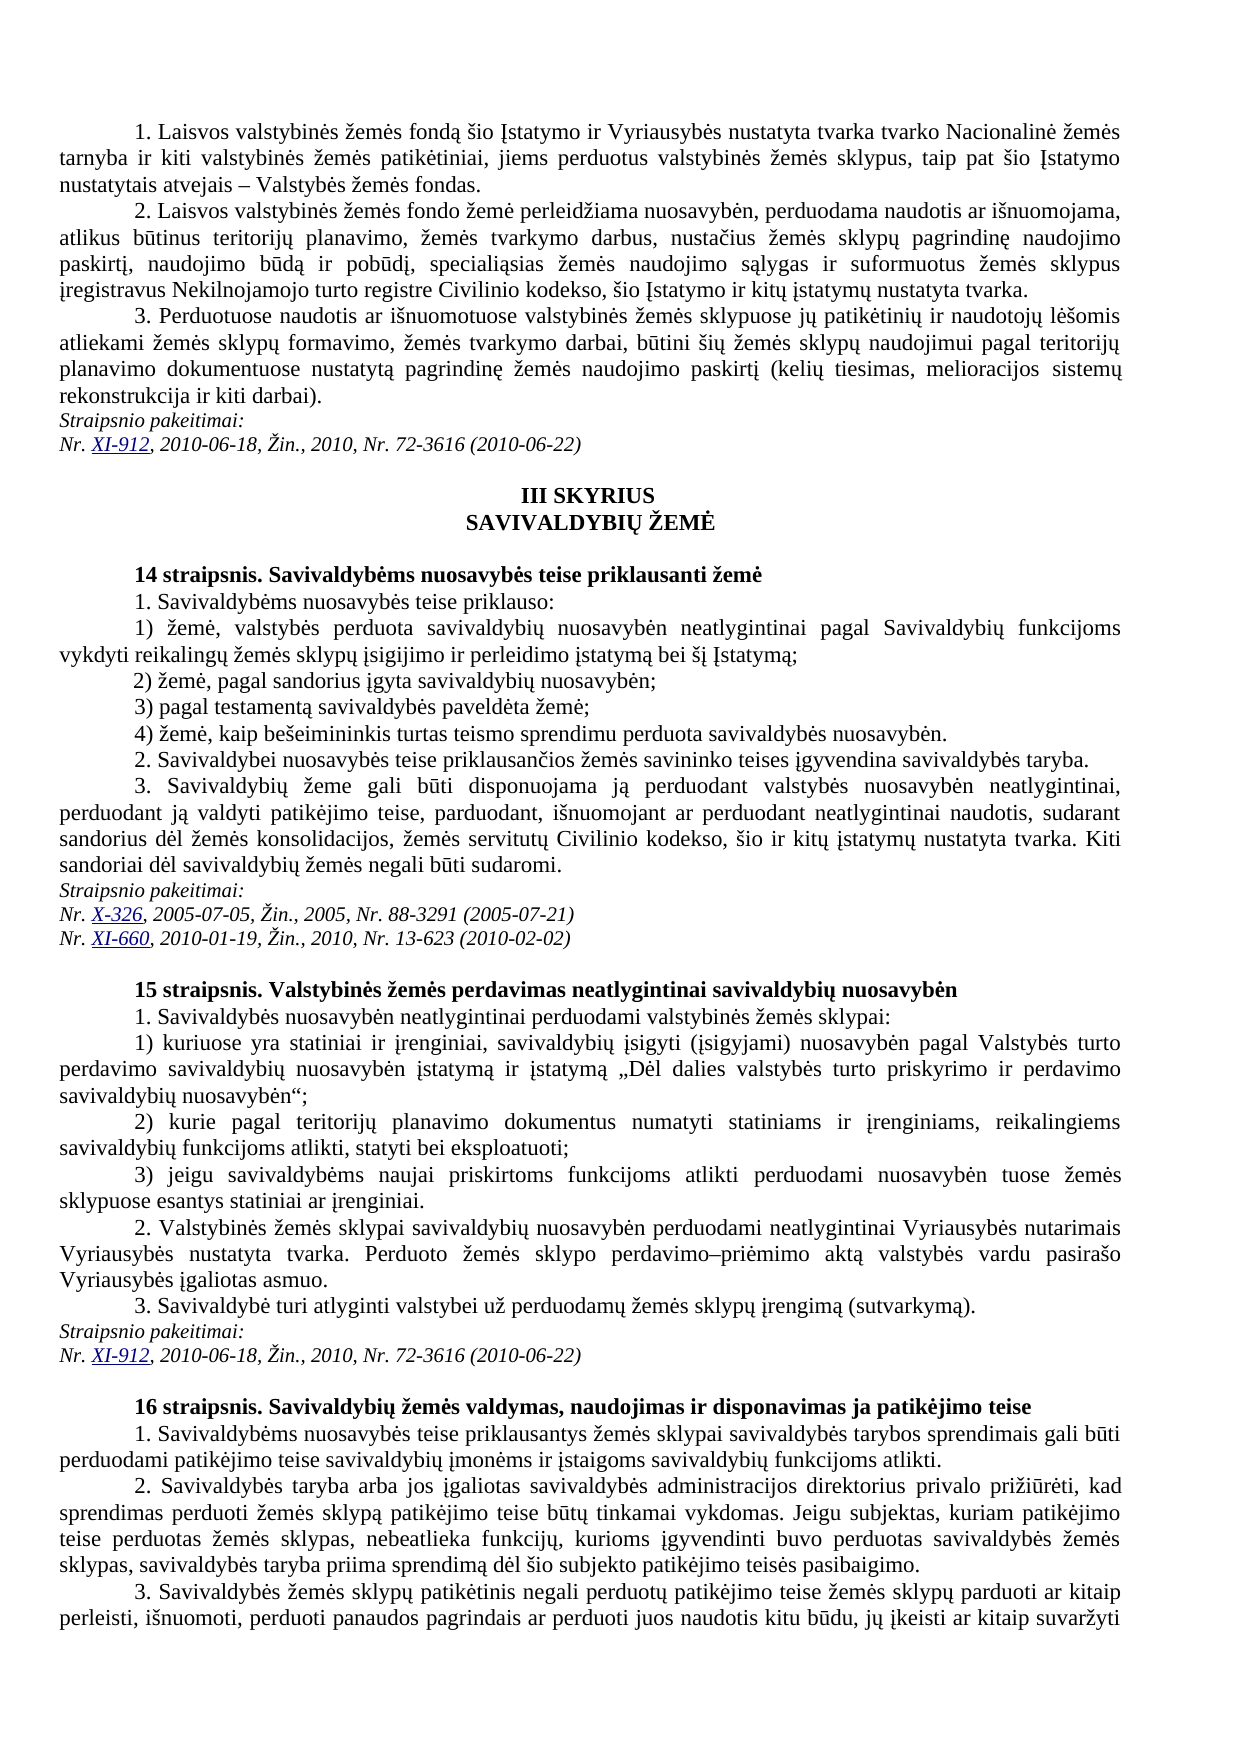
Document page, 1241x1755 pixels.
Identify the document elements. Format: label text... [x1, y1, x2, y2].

text 1) kuriuose yra statiniai ir įrenginiai, savivaldybių įsigyti (įsigyjami) nuosavybėn pagal Valstybės turto perdavimo savivaldybių nuosavybėn įstatymą ir įstatymą „Dėl dalies valstybės turto priskyrimo ir perdavimo savivaldybių nuosavybėn“; [59, 1029, 1122, 1108]
subtitle Savivaldybių žemė [59, 509, 1122, 535]
text 2. Laisvos valstybinės žemės fondo žemė perleidžiama nuosavybėn, perduodama naudotis ar išnuomojama, atlikus būtinus teritorijų planavimo, žemės tvarkymo darbus, nustačius žemės sklypų pagrindinę naudojimo paskirtį, naudojimo būdą ir pobūdį, specialiąsias žemės naudojimo sąlygas ir suformuotus žemės sklypus įregistravus Nekilnojamojo turto registre Civilinio kodekso, šio Įstatymo ir kitų įstatymų nustatyta tvarka. [59, 197, 1122, 303]
text 3) pagal testamentą savivaldybės paveldėta žemė; [59, 693, 1122, 720]
text Straipsnio pakeitimai: [59, 1319, 1122, 1343]
text 2. Valstybinės žemės sklypai savivaldybių nuosavybėn perduodami neatlygintinai Vyriausybės nutarimais Vyriausybės nustatyta tvarka. Perduoto žemės sklypo perdavimo–priėmimo aktą valstybės vardu pasirašo Vyriausybės įgaliotas asmuo. [59, 1213, 1122, 1293]
text 2. Savivaldybės taryba arba jos įgaliotas savivaldybės administracijos direktorius privalo prižiūrėti, kad sprendimas perduoti žemės sklypą patikėjimo teise būtų tinkamai vykdomas. Jeigu subjektas, kuriam patikėjimo teise perduotas žemės sklypas, nebeatlieka funkcijų, kurioms įgyvendinti buvo perduotas savivaldybės žemės sklypas, savivaldybės taryba priima sprendimą dėl šio subjekto patikėjimo teisės pasibaigimo. [59, 1472, 1122, 1578]
text 2) žemė, pagal sandorius įgyta savivaldybių nuosavybėn; [59, 667, 1122, 693]
text Nr. XI-660, 2010-01-19, Žin., 2010, Nr. 13-623 (2010-02-02) [59, 926, 1122, 950]
text 16 straipsnis. Savivaldybių žemės valdymas, naudojimas ir disponavimas ja patikėjimo teise [134, 1393, 1122, 1420]
text 1. Savivaldybėms nuosavybės teise priklauso: [59, 588, 1122, 614]
text 3) jeigu savivaldybėms naujai priskirtoms funkcijoms atlikti perduodami nuosavybėn tuose žemės sklypuose esantys statiniai ar įrenginiai. [59, 1161, 1122, 1213]
text Straipsnio pakeitimai: [59, 878, 1122, 902]
text 1. Savivaldybėms nuosavybės teise priklausantys žemės sklypai savivaldybės tarybos sprendimais gali būti perduodami patikėjimo teise savivaldybių įmonėms ir įstaigoms savivaldybių funkcijoms atlikti. [59, 1420, 1122, 1472]
text Nr. X-326, 2005-07-05, Žin., 2005, Nr. 88-3291 (2005-07-21) [59, 902, 1122, 926]
text Nr. XI-912, 2010-06-18, Žin., 2010, Nr. 72-3616 (2010-06-22) [59, 1343, 1122, 1367]
text 3. Savivaldybių žeme gali būti disponuojama ją perduodant valstybės nuosavybėn neatlygintinai, perduodant ją valdyti patikėjimo teise, parduodant, išnuomojant ar perduodant neatlygintinai naudotis, sudarant sandorius dėl žemės konsolidacijos, žemės servitutų Civilinio kodekso, šio ir kitų įstatymų nustatyta tvarka. Kiti sandoriai dėl savivaldybių žemės negali būti sudaromi. [59, 772, 1122, 878]
text 3. Savivaldybė turi atlyginti valstybei už perduodamų žemės sklypų įrengimą (sutvarkymą). [59, 1293, 1122, 1319]
text 14 straipsnis. Savivaldybėms nuosavybės teise priklausanti žemė [59, 562, 1122, 588]
text 3. Perduotuose naudotis ar išnuomotuose valstybinės žemės sklypuose jų patikėtinių ir naudotojų lėšomis atliekami žemės sklypų formavimo, žemės tvarkymo darbai, būtini šių žemės sklypų naudojimui pagal teritorijų planavimo dokumentuose nustatytą pagrindinę žemės naudojimo paskirtį (kelių tiesimas, melioracijos sistemų rekonstrukcija ir kiti darbai). [59, 303, 1122, 408]
text 4) žemė, kaip bešeimininkis turtas teismo sprendimu perduota savivaldybės nuosavybėn. [59, 720, 1122, 746]
text Straipsnio pakeitimai: [59, 408, 1122, 432]
subtitle III skyrius [59, 482, 1122, 509]
text Nr. XI-912, 2010-06-18, Žin., 2010, Nr. 72-3616 (2010-06-22) [59, 432, 1122, 456]
text 1. Savivaldybės nuosavybėn neatlygintinai perduodami valstybinės žemės sklypai: [59, 1003, 1122, 1029]
text 2) kurie pagal teritorijų planavimo dokumentus numatyti statiniams ir įrenginiams, reikalingiems savivaldybių funkcijoms atlikti, statyti bei eksploatuoti; [59, 1108, 1122, 1161]
text 3. Savivaldybės žemės sklypų patikėtinis negali perduotų patikėjimo teise žemės sklypų parduoti ar kitaip perleisti, išnuomoti, perduoti panaudos pagrindais ar perduoti juos naudotis kitu būdu, jų įkeisti ar kitaip suvaržyti [59, 1578, 1122, 1631]
text 15 straipsnis. Valstybinės žemės perdavimas neatlygintinai savivaldybių nuosavybėn [134, 976, 1122, 1003]
text 1) žemė, valstybės perduota savivaldybių nuosavybėn neatlygintinai pagal Savivaldybių funkcijoms vykdyti reikalingų žemės sklypų įsigijimo ir perleidimo įstatymą bei šį Įstatymą; [59, 614, 1122, 667]
text 2. Savivaldybei nuosavybės teise priklausančios žemės savininko teises įgyvendina savivaldybės taryba. [59, 746, 1122, 772]
text 1. Laisvos valstybinės žemės fondą šio Įstatymo ir Vyriausybės nustatyta tvarka tvarko Nacionalinė žemės tarnyba ir kiti valstybinės žemės patikėtiniai, jiems perduotus valstybinės žemės sklypus, taip pat šio Įstatymo nustatytais atvejais – Valstybės žemės fondas. [59, 118, 1122, 197]
